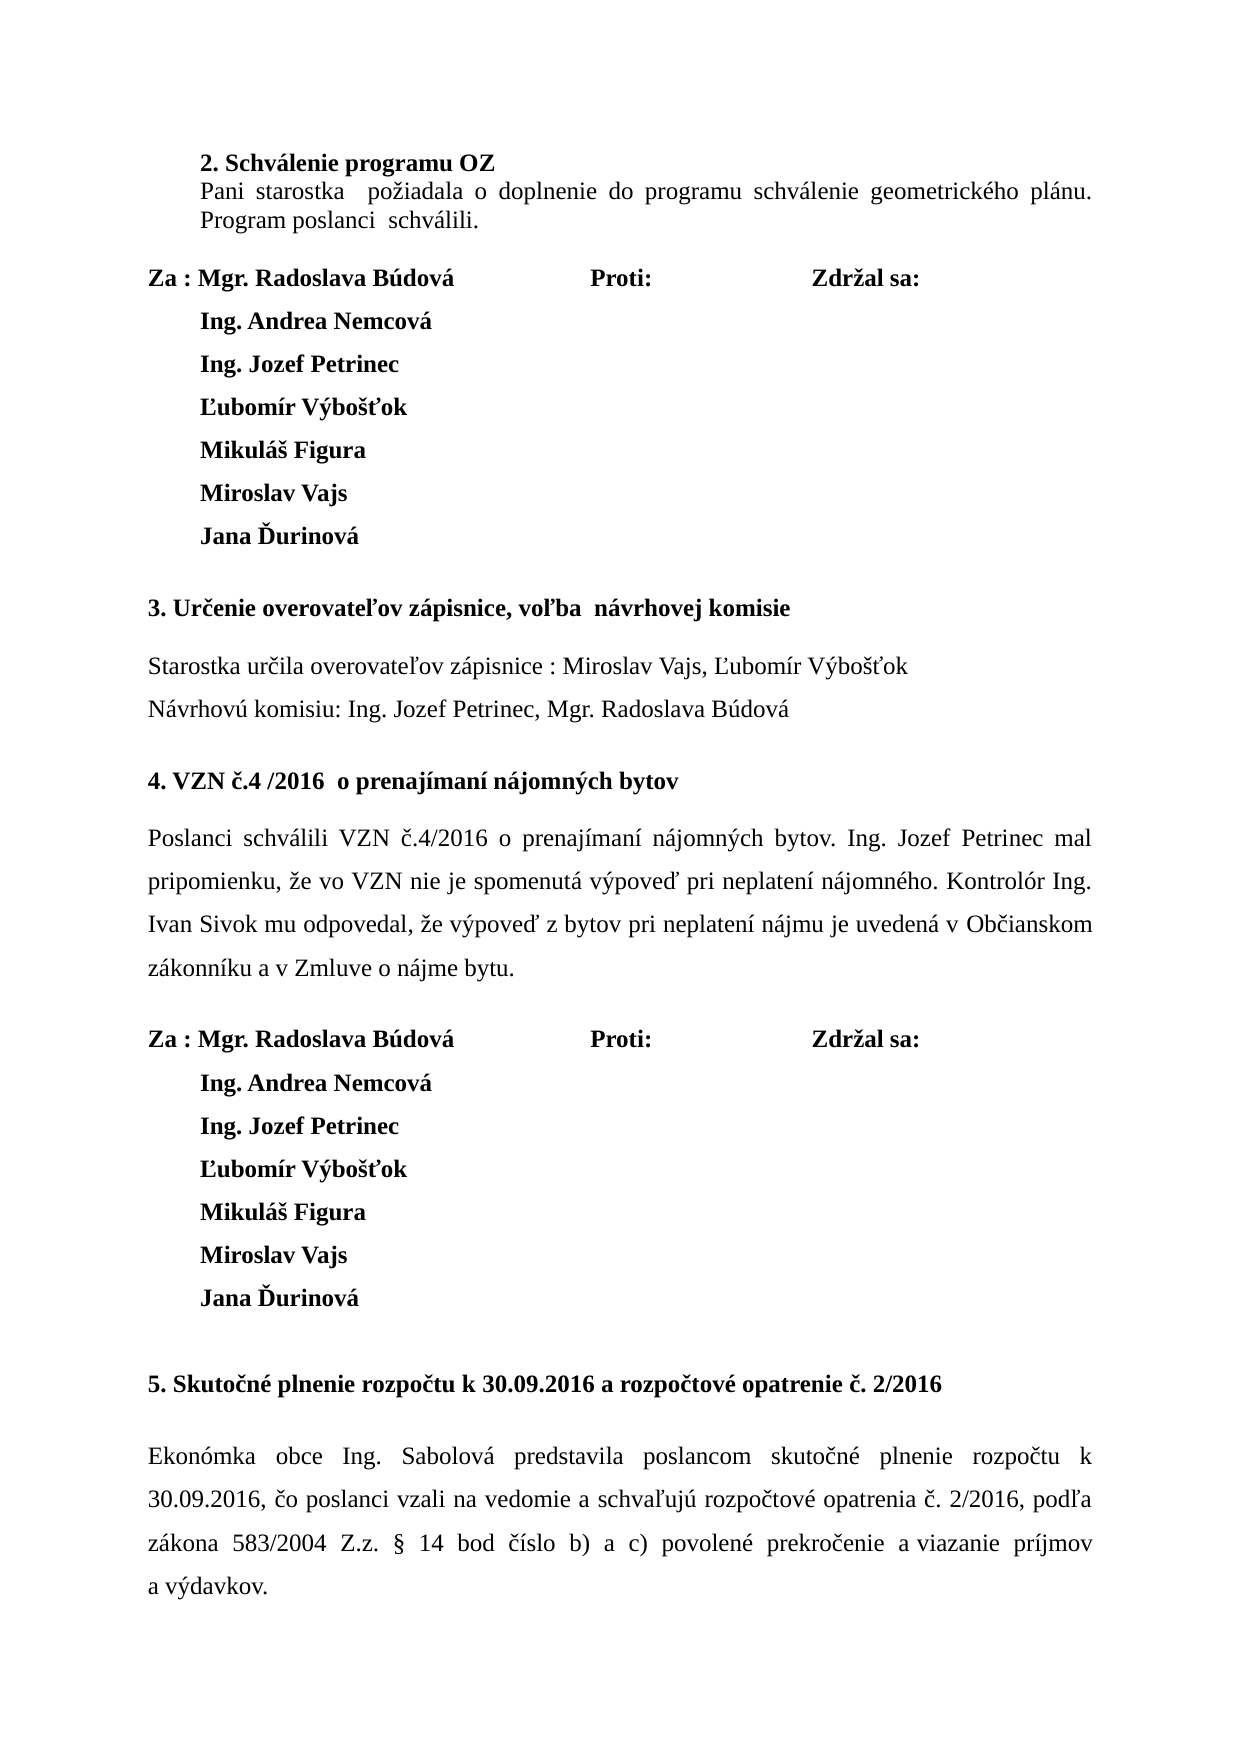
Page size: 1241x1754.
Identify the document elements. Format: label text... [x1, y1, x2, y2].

text Miroslav Vajs [148, 1240, 1093, 1269]
text Ing. Jozef Petrinec [148, 1111, 1093, 1139]
text Ing. Andrea Nemcová [148, 1068, 1093, 1096]
text Jana Ďurinová [148, 1283, 1093, 1312]
text Pani starostka požiadala o doplnenie do programu schválenie geometrického plánu. Program poslanci schválili. [200, 176, 1093, 234]
text Ing. Jozef Petrinec [148, 349, 1093, 378]
text Ing. Andrea Nemcová [148, 306, 1093, 334]
text Poslanci schválili VZN č.4/2016 o prenajímaní nájomných bytov. Ing. Jozef Petrinec mal pripomienku, že vo VZN nie je spomenutá výpoveď pri neplatení nájomného. Kontrolór Ing. Ivan Sivok mu odpovedal, že výpoveď z bytov pri neplatení nájmu je uvedená v Občianskom zákonníku a v Zmluve o nájme bytu. [148, 823, 1093, 981]
text Miroslav Vajs [148, 478, 1093, 507]
text Za : Mgr. Radoslava Búdová Proti: Zdržal sa: [148, 1024, 1093, 1053]
text 5. Skutočné plnenie rozpočtu k 30.09.2016 a rozpočtové opatrenie č. 2/2016 [148, 1369, 1093, 1398]
text 4. VZN č.4 /2016 o prenajímaní nájomných bytov [148, 766, 1093, 794]
text Za : Mgr. Radoslava Búdová Proti: Zdržal sa: [148, 263, 1093, 291]
text Starostka určila overovateľov zápisnice : Miroslav Vajs, Ľubomír Výbošťok [148, 651, 1093, 679]
text Jana Ďurinová [148, 521, 1093, 550]
text Mikuláš Figura [148, 1197, 1093, 1226]
text Ekonómka obce Ing. Sabolová predstavila poslancom skutočné plnenie rozpočtu k 30.09.2016, čo poslanci vzali na vedomie a schvaľujú rozpočtové opatrenia č. 2/2016, podľa zákona 583/2004 Z.z. § 14 bod číslo b) a c) povolené prekročenie a viazanie príjmov a výdavkov. [148, 1441, 1093, 1599]
text Ľubomír Výbošťok [148, 1154, 1093, 1183]
text 3. Určenie overovateľov zápisnice, voľba návrhovej komisie [148, 593, 1093, 622]
text Návrhovú komisiu: Ing. Jozef Petrinec, Mgr. Radoslava Búdová [148, 694, 1093, 723]
text 2. Schválenie programu OZ [200, 148, 1093, 176]
text Mikuláš Figura [148, 435, 1093, 464]
text Ľubomír Výbošťok [148, 392, 1093, 421]
